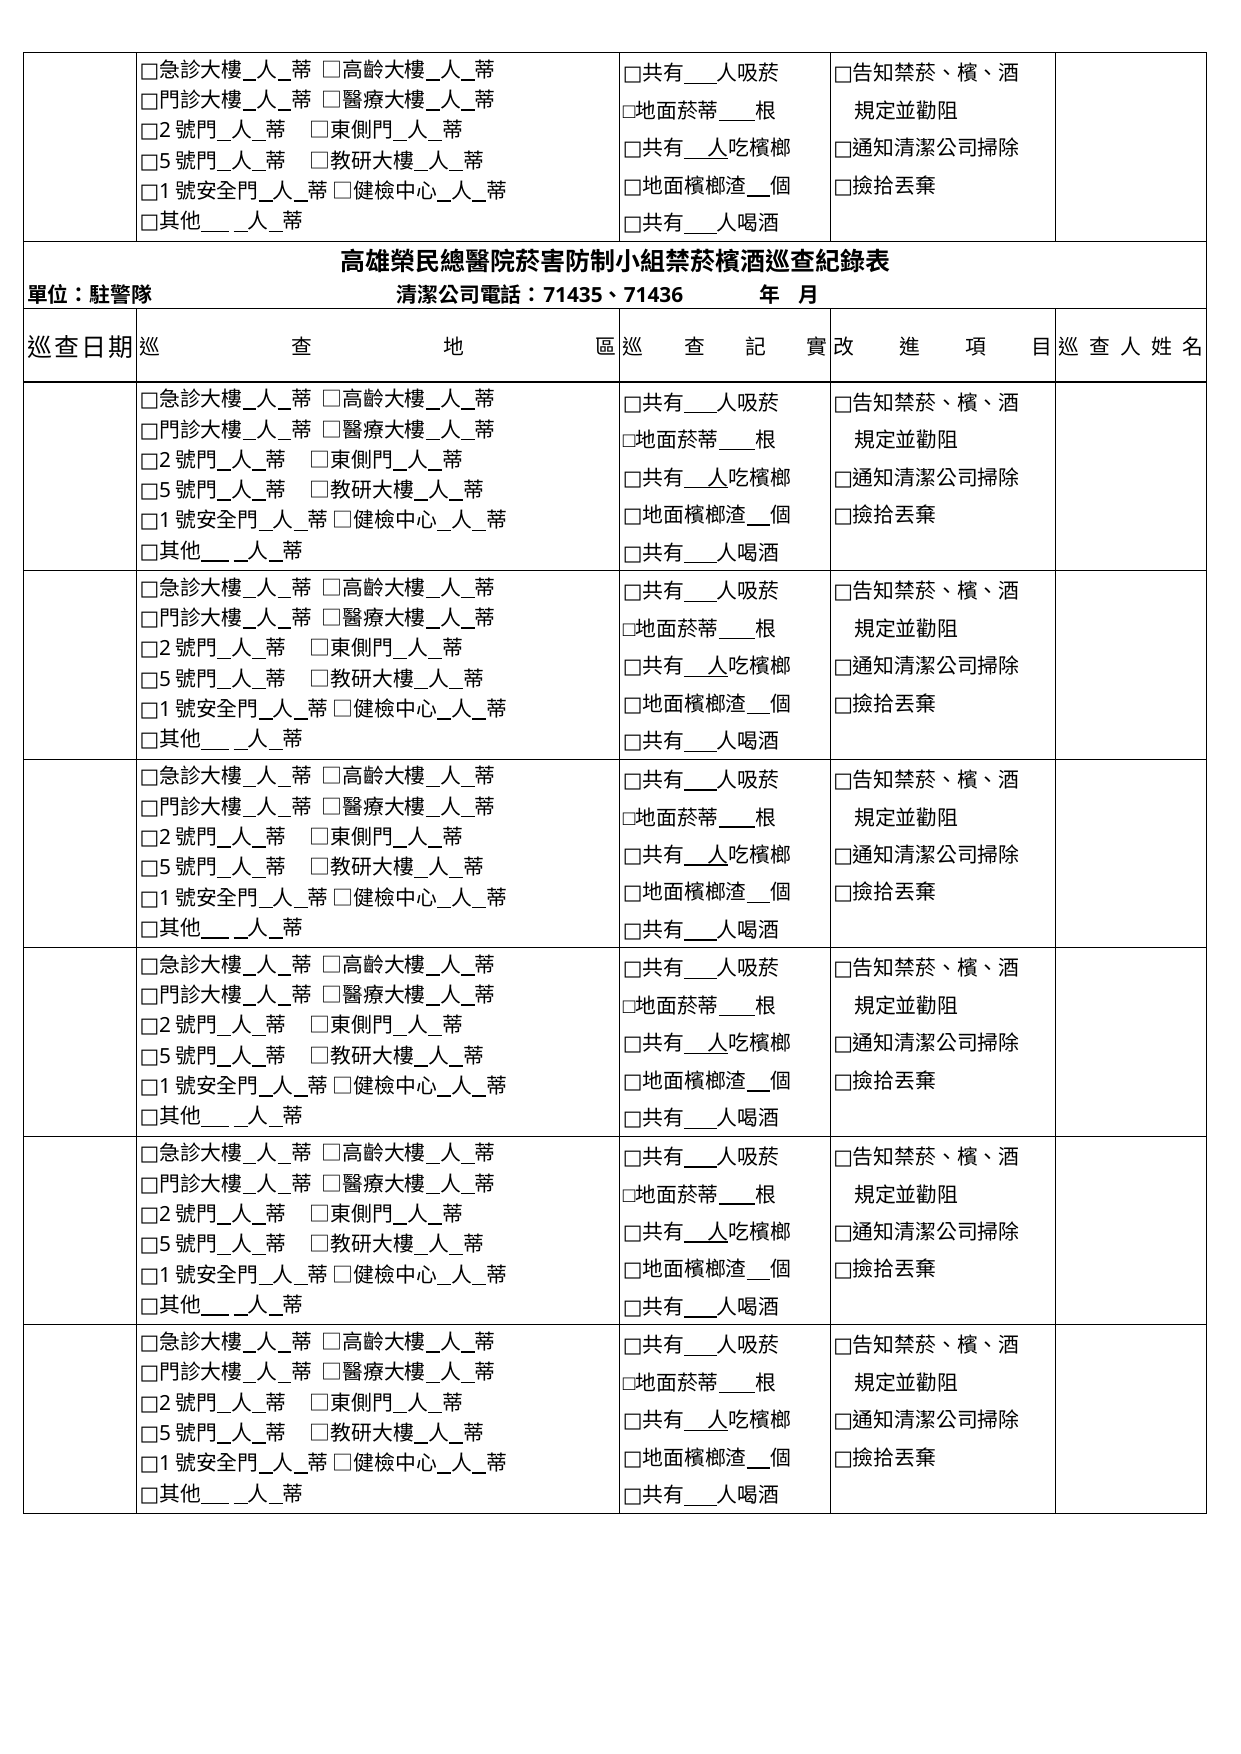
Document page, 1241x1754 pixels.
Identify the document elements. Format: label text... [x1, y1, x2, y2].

table_cell [1056, 53, 1206, 241]
table_cell □告知禁菸、檳、酒 規定並勸阻 □通知清潔公司掃除 □撿拾丟棄 [831, 1137, 1055, 1324]
table_cell □急診大樓 人 蒂 □高齡大樓 人 蒂 □門診大樓 人 蒂 □醫療大樓 人 蒂 □2號門 人 蒂 □東側門 人 蒂 □5號門 人 蒂 □教研大樓 人 蒂 □1號安全門 人 蒂 □健檢中心 人 蒂 □其他 人 蒂 [137, 383, 619, 570]
table_cell 高雄榮民總醫院菸害防制小組禁菸檳酒巡查紀錄表 單位：駐警隊 清潔公司電話：71435、71436 年 月 [24, 242, 1206, 308]
table_cell [1056, 383, 1206, 570]
table_cell □告知禁菸、檳、酒 規定並勸阻 □通知清潔公司掃除 □撿拾丟棄 [831, 53, 1055, 241]
table_cell □告知禁菸、檳、酒 規定並勸阻 □通知清潔公司掃除 □撿拾丟棄 [831, 948, 1055, 1136]
table_cell □共有 人吸菸 □地面菸蒂 根 □共有 人吃檳榔 □地面檳榔渣 個 □共有 人喝酒 [620, 1325, 830, 1513]
table_cell □共有 人吸菸 □地面菸蒂 根 □共有 人吃檳榔 □地面檳榔渣 個 □共有 人喝酒 [620, 760, 830, 947]
table_cell □急診大樓 人 蒂 □高齡大樓 人 蒂 □門診大樓 人 蒂 □醫療大樓 人 蒂 □2號門 人 蒂 □東側門 人 蒂 □5號門 人 蒂 □教研大樓 人 蒂 □1號安全門 人 蒂 □健檢中心 人 蒂 □其他 人 蒂 [137, 571, 619, 758]
table_cell 巡查記實 [620, 309, 830, 381]
table_cell [24, 760, 136, 947]
table_cell □急診大樓 人 蒂 □高齡大樓 人 蒂 □門診大樓 人 蒂 □醫療大樓 人 蒂 □2號門 人 蒂 □東側門 人 蒂 □5號門 人 蒂 □教研大樓 人 蒂 □1號安全門 人 蒂 □健檢中心 人 蒂 □其他 人 蒂 [137, 1137, 619, 1324]
table_cell [1056, 948, 1206, 1136]
table_cell □急診大樓 人 蒂 □高齡大樓 人 蒂 □門診大樓 人 蒂 □醫療大樓 人 蒂 □2號門 人 蒂 □東側門 人 蒂 □5號門 人 蒂 □教研大樓 人 蒂 □1號安全門 人 蒂 □健檢中心 人 蒂 □其他 人 蒂 [137, 948, 619, 1136]
table_cell □共有 人吸菸 □地面菸蒂 根 □共有 人吃檳榔 □地面檳榔渣 個 □共有 人喝酒 [620, 948, 830, 1136]
table_cell 改進項目 [831, 309, 1055, 381]
table_cell □急診大樓 人 蒂 □高齡大樓 人 蒂 □門診大樓 人 蒂 □醫療大樓 人 蒂 □2號門 人 蒂 □東側門 人 蒂 □5號門 人 蒂 □教研大樓 人 蒂 □1號安全門 人 蒂 □健檢中心 人 蒂 □其他 人 蒂 [137, 53, 619, 241]
table_cell 巡查地區 [137, 309, 619, 381]
table_cell [1056, 1137, 1206, 1324]
table_cell □急診大樓 人 蒂 □高齡大樓 人 蒂 □門診大樓 人 蒂 □醫療大樓 人 蒂 □2號門 人 蒂 □東側門 人 蒂 □5號門 人 蒂 □教研大樓 人 蒂 □1號安全門 人 蒂 □健檢中心 人 蒂 □其他 人 蒂 [137, 760, 619, 947]
table_cell □共有 人吸菸 □地面菸蒂 根 □共有 人吃檳榔 □地面檳榔渣 個 □共有 人喝酒 [620, 571, 830, 758]
table_cell [24, 1325, 136, 1513]
table_cell [24, 53, 136, 241]
table_cell [24, 571, 136, 758]
table_cell □告知禁菸、檳、酒 規定並勸阻 □通知清潔公司掃除 □撿拾丟棄 [831, 760, 1055, 947]
table_cell [1056, 571, 1206, 758]
table_cell 巡查日期 [24, 309, 136, 381]
table_cell [1056, 1325, 1206, 1513]
table_cell □急診大樓 人 蒂 □高齡大樓 人 蒂 □門診大樓 人 蒂 □醫療大樓 人 蒂 □2號門 人 蒂 □東側門 人 蒂 □5號門 人 蒂 □教研大樓 人 蒂 □1號安全門 人 蒂 □健檢中心 人 蒂 □其他 人 蒂 [137, 1325, 619, 1513]
table_cell [24, 1137, 136, 1324]
table_cell 巡查人姓名 [1056, 309, 1206, 381]
table_cell □告知禁菸、檳、酒 規定並勸阻 □通知清潔公司掃除 □撿拾丟棄 [831, 571, 1055, 758]
table_cell □告知禁菸、檳、酒 規定並勸阻 □通知清潔公司掃除 □撿拾丟棄 [831, 1325, 1055, 1513]
table_cell □共有 人吸菸 □地面菸蒂 根 □共有 人吃檳榔 □地面檳榔渣 個 □共有 人喝酒 [620, 1137, 830, 1324]
table_cell □共有 人吸菸 □地面菸蒂 根 □共有 人吃檳榔 □地面檳榔渣 個 □共有 人喝酒 [620, 53, 830, 241]
table_cell [24, 383, 136, 570]
table_cell □告知禁菸、檳、酒 規定並勸阻 □通知清潔公司掃除 □撿拾丟棄 [831, 383, 1055, 570]
table_cell [24, 948, 136, 1136]
table_cell [1056, 760, 1206, 947]
table_cell □共有 人吸菸 □地面菸蒂 根 □共有 人吃檳榔 □地面檳榔渣 個 □共有 人喝酒 [620, 383, 830, 570]
